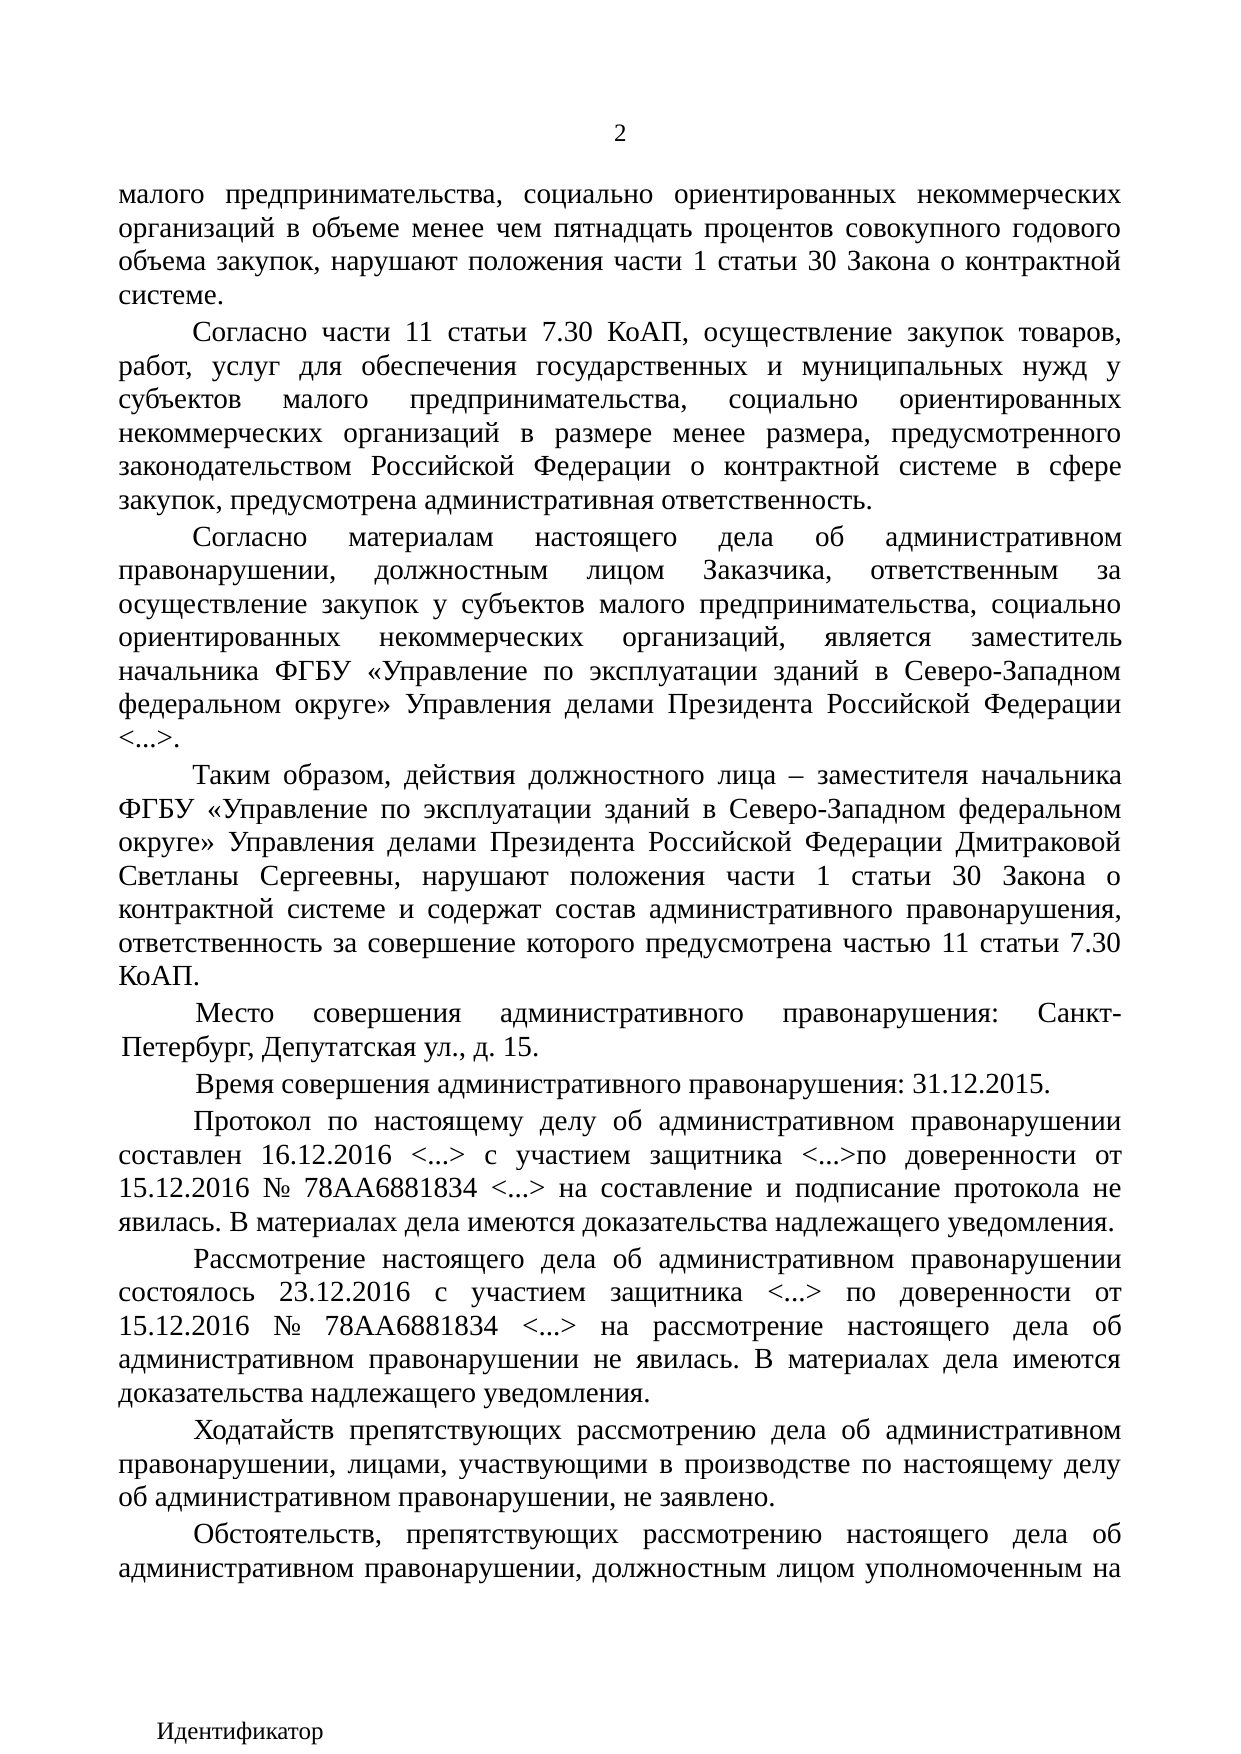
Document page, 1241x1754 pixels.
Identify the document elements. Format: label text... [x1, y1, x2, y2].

text Таким образом, действия должностного лица – заместителя начальника ФГБУ «Управление по эксплуатации зданий в Северо-Западном федеральном округе» Управления делами Президента Российской Федерации Дмитраковой Светланы Сергеевны, нарушают положения части 1 статьи 30 Закона о контрактной системе и содержат состав административного правонарушения, ответственность за совершение которого предусмотрена частью 11 статьи 7.30 КоАП. [118, 757, 1122, 992]
text малого предпринимательства, социально ориентированных некоммерческих организаций в объеме менее чем пятнадцать процентов совокупного годового объема закупок, нарушают положения части 1 статьи 30 Закона о контрактной системе. [118, 176, 1122, 311]
text Рассмотрение настоящего дела об административном правонарушении состоялось 23.12.2016 с участием защитника <...> по доверенности от 15.12.2016 № 78АА6881834 <...> на рассмотрение настоящего дела об административном правонарушении не явилась. В материалах дела имеются доказательства надлежащего уведомления. [118, 1241, 1122, 1409]
text Согласно материалам настоящего дела об административном правонарушении, должностным лицом Заказчика, ответственным за осуществление закупок у субъектов малого предпринимательства, социально ориентированных некоммерческих организаций, является заместитель начальника ФГБУ «Управление по эксплуатации зданий в Северо-Западном федеральном округе» Управления делами Президента Российской Федерации <...>. [118, 519, 1122, 754]
text Протокол по настоящему делу об административном правонарушении составлен 16.12.2016 <...> с участием защитника <...>по доверенности от 15.12.2016 № 78АА6881834 <...> на составление и подписание протокола не явилась. В материалах дела имеются доказательства надлежащего уведомления. [118, 1103, 1122, 1237]
text Ходатайств препятствующих рассмотрению дела об административном правонарушении, лицами, участвующими в производстве по настоящему делу об административном правонарушении, не заявлено. [118, 1412, 1122, 1513]
text Обстоятельств, препятствующих рассмотрению настоящего дела об административном правонарушении, должностным лицом уполномоченным на [118, 1516, 1122, 1583]
text Место совершения административного правонарушения: Санкт-Петербург, Депутатская ул., д. 15. [121, 996, 1122, 1063]
text Согласно части 11 статьи 7.30 КоАП, осуществление закупок товаров, работ, услуг для обеспечения государственных и муниципальных нужд у субъектов малого предпринимательства, социально ориентированных некоммерческих организаций в размере менее размера, предусмотренного законодательством Российской Федерации о контрактной системе в сфере закупок, предусмотрена административная ответственность. [118, 314, 1122, 515]
text Время совершения административного правонарушения: 31.12.2015. [121, 1066, 1122, 1100]
